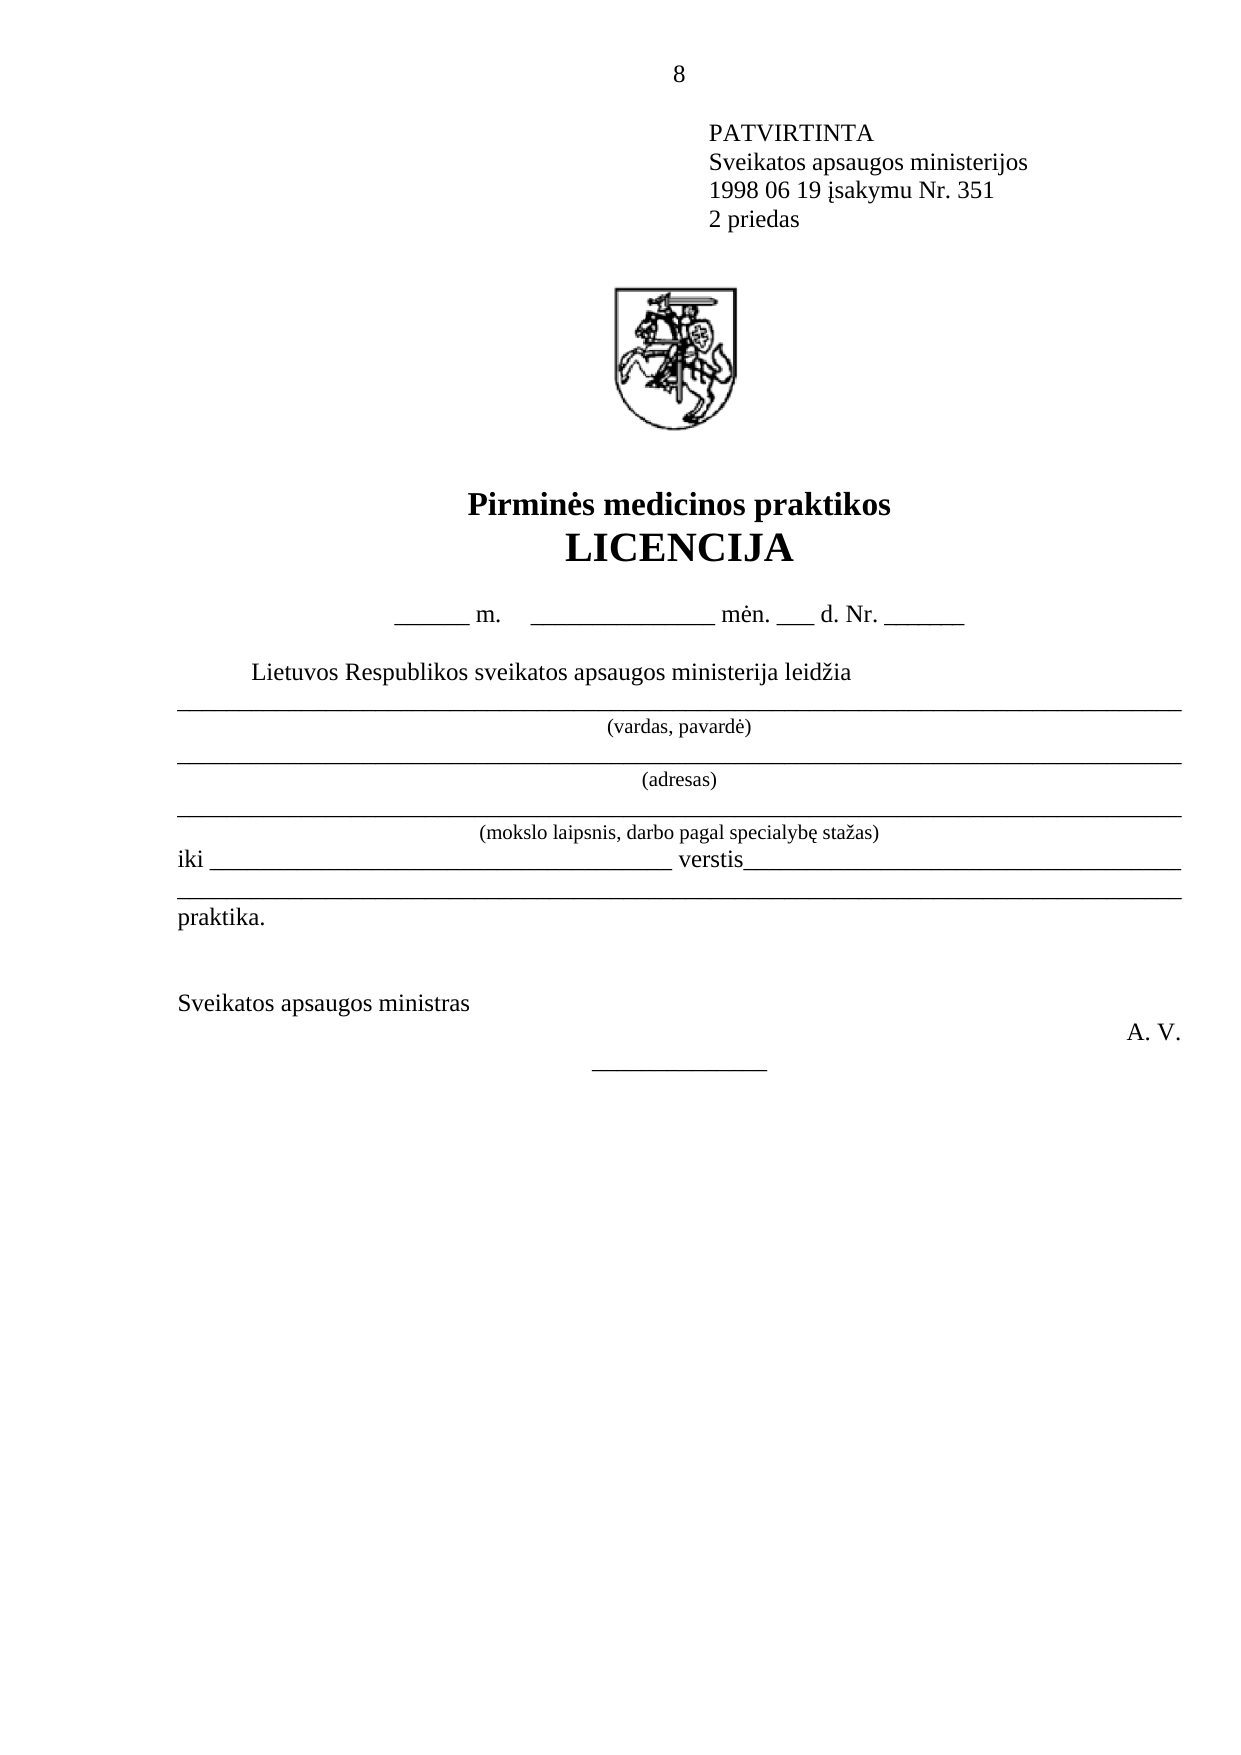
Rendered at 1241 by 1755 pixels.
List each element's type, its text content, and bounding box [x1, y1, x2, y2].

text Sveikatos apsaugos ministerijos [177, 147, 1181, 176]
text A. V. [177, 1017, 1181, 1045]
text (adresas) [177, 767, 1181, 791]
text 1998 06 19 įsakymu Nr. 351 [177, 176, 1181, 204]
text 2 priedas [177, 204, 1181, 233]
text Pirminės medicinos praktikos [177, 484, 1181, 523]
text praktika. [177, 902, 1181, 930]
text LICENCIJA [177, 523, 1181, 571]
text ______________ [177, 1045, 1181, 1074]
text PATVIRTINTA [177, 118, 1181, 147]
text ______ m. mėn. ___ d. Nr. [177, 599, 1181, 628]
text iki verstis___________________________________ [177, 844, 1181, 873]
text (mokslo laipsnis, darbo pagal specialybę stažas) [177, 820, 1181, 844]
text Lietuvos Respublikos sveikatos apsaugos ministerija leidžia [177, 657, 1181, 686]
text Sveikatos apsaugos ministras [177, 988, 1181, 1017]
text (vardas, pavardė) [177, 714, 1181, 738]
